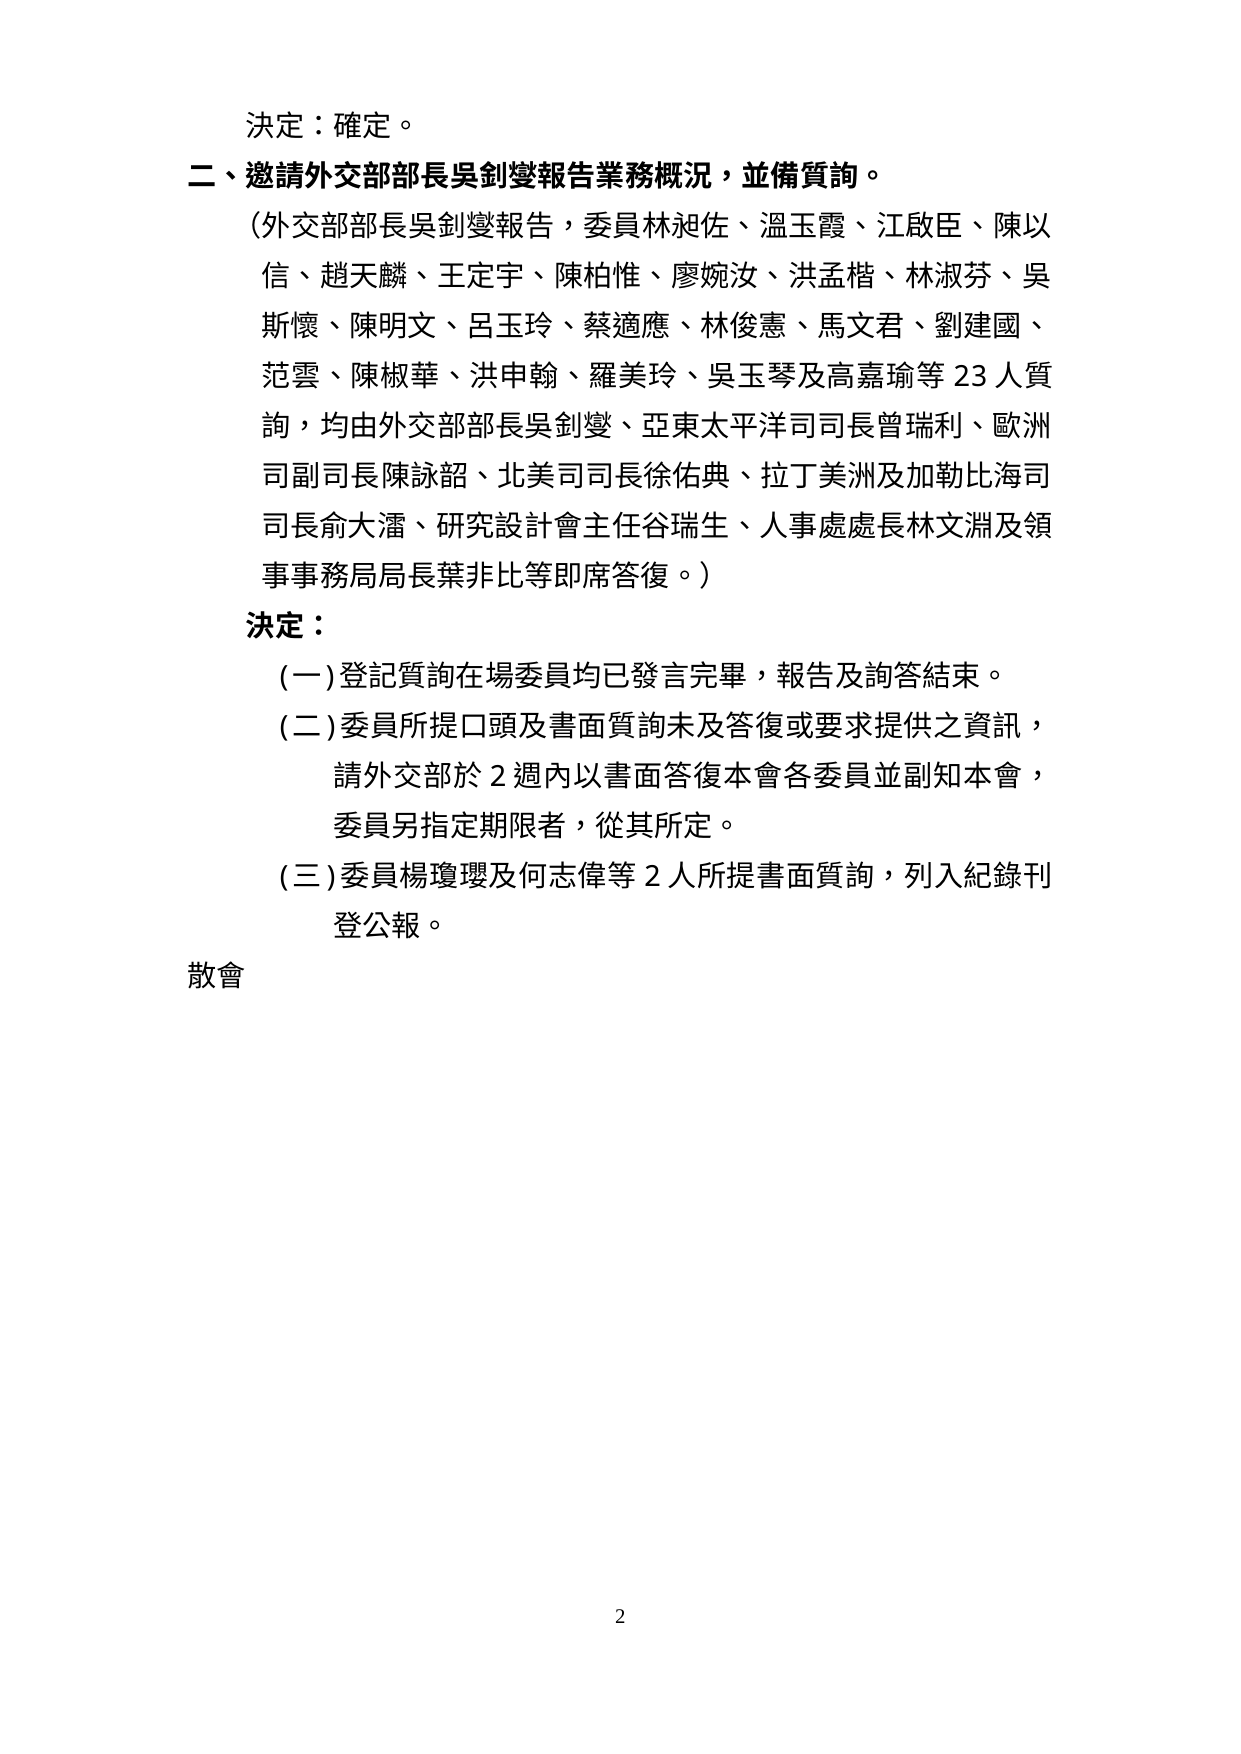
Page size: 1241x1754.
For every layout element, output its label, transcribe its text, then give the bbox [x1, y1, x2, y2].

text 決定： [187, 596, 1053, 646]
text 二、邀請外交部部長吳釗燮報告業務概況，並備質詢。 [187, 146, 1053, 196]
text (一)登記質詢在場委員均已發言完畢，報告及詢答結束。 [275, 646, 1053, 696]
text 散會 [187, 946, 1053, 996]
text (三)委員楊瓊瓔及何志偉等2人所提書面質詢，列入紀錄刊登公報。 [275, 846, 1053, 946]
text 決定：確定。 [187, 96, 1053, 146]
text (二)委員所提口頭及書面質詢未及答復或要求提供之資訊，請外交部於2週內以書面答復本會各委員並副知本會，委員另指定期限者，從其所定。 [275, 696, 1053, 846]
text （外交部部長吳釗燮報告，委員林昶佐、溫玉霞、江啟臣、陳以信、趙天麟、王定宇、陳柏惟、廖婉汝、洪孟楷、林淑芬、吳斯懷、陳明文、呂玉玲、蔡適應、林俊憲、馬文君、劉建國、范雲、陳椒華、洪申翰、羅美玲、吳玉琴及高嘉瑜等23人質詢，均由外交部部長吳釗燮、亞東太平洋司司長曾瑞利、歐洲司副司長陳詠韶、北美司司長徐佑典、拉丁美洲及加勒比海司司長俞大㵢、研究設計會主任谷瑞生、人事處處長林文淵及領事事務局局長葉非比等即席答復。） [232, 196, 1053, 596]
